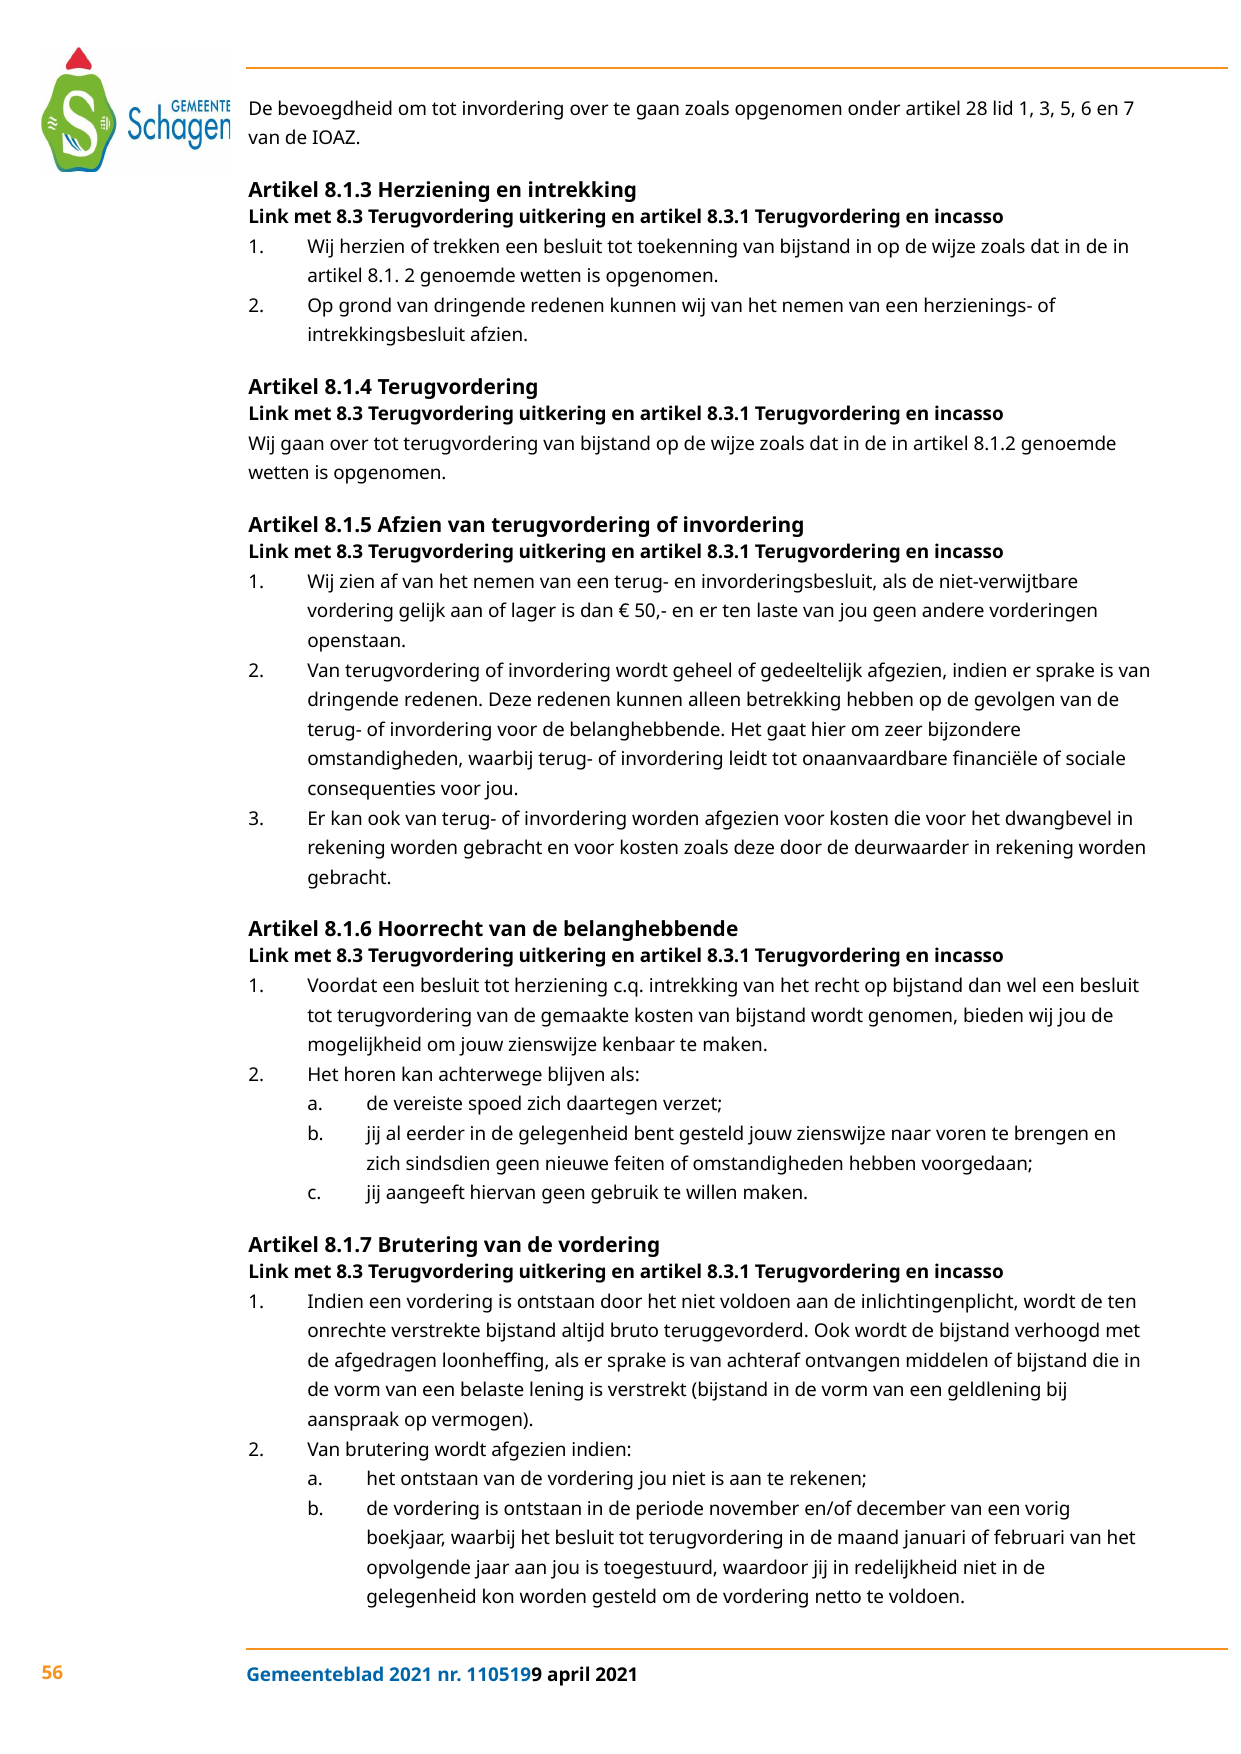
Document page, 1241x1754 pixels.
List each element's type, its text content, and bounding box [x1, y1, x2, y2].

text Artikel 8.1.7 Brutering van de vordering [248, 1230, 1152, 1258]
list jij aangeeft hiervan geen gebruik te willen maken. [307, 1179, 1152, 1205]
picture [41, 47, 231, 172]
list jij al eerder in de gelegenheid bent gesteld jouw zienswijze naar voren te brengen en zich sindsdien geen nieuwe feiten of omstandigheden hebben voorgedaan; [307, 1120, 1152, 1176]
list het ontstaan van de vordering jou niet is aan te rekenen; [307, 1465, 1152, 1491]
text Artikel 8.1.4 Terugvordering [248, 372, 1152, 400]
text Artikel 8.1.3 Herziening en intrekking [248, 175, 1152, 203]
list Op grond van dringende redenen kunnen wij van het nemen van een herzienings- of intrekkingsbesluit afzien. [248, 292, 1152, 347]
text Link met 8.3 Terugvordering uitkering en artikel 8.3.1 Terugvordering en incasso [248, 400, 1152, 426]
list Het horen kan achterwege blijven als: [248, 1061, 1152, 1087]
list Voordat een besluit tot herziening c.q. intrekking van het recht op bijstand dan wel een besluit tot terugvordering van de gemaakte kosten van bijstand wordt genomen, bieden wij jou de mogelijkheid om jouw zienswijze kenbaar te maken. [248, 972, 1152, 1057]
list Indien een vordering is ontstaan door het niet voldoen aan de inlichtingenplicht, wordt de ten onrechte verstrekte bijstand altijd bruto teruggevorderd. Ook wordt de bijstand verhoogd met de afgedragen loonheffing, als er sprake is van achteraf ontvangen middelen of bijstand die in de vorm van een belaste lening is verstrekt (bijstand in de vorm van een geldlening bij aanspraak op vermogen). [248, 1288, 1152, 1432]
list Wij zien af van het nemen van een terug- en invorderingsbesluit, als de niet-verwijtbare vordering gelijk aan of lager is dan € 50,- en er ten laste van jou geen andere vorderingen openstaan. [248, 568, 1152, 653]
list de vordering is ontstaan in de periode november en/of december van een vorig boekjaar, waarbij het besluit tot terugvordering in de maand januari of februari van het opvolgende jaar aan jou is toegestuurd, waardoor jij in redelijkheid niet in de gelegenheid kon worden gesteld om de vordering netto te voldoen. [307, 1495, 1152, 1609]
list Van brutering wordt afgezien indien: [248, 1436, 1152, 1461]
text Artikel 8.1.5 Afzien van terugvordering of invordering [248, 510, 1152, 538]
text De bevoegdheid om tot invordering over te gaan zoals opgenomen onder artikel 28 lid 1, 3, 5, 6 en 7 van de IOAZ. [248, 95, 1152, 150]
list Wij herzien of trekken een besluit tot toekenning van bijstand in op de wijze zoals dat in de in artikel 8.1. 2 genoemde wetten is opgenomen. [248, 233, 1152, 288]
list de vereiste spoed zich daartegen verzet; [307, 1091, 1152, 1116]
text Wij gaan over tot terugvordering van bijstand op de wijze zoals dat in de in artikel 8.1.2 genoemde wetten is opgenomen. [248, 430, 1152, 485]
text Artikel 8.1.6 Hoorrecht van de belanghebbende [248, 914, 1152, 943]
text Link met 8.3 Terugvordering uitkering en artikel 8.3.1 Terugvordering en incasso [248, 1258, 1152, 1284]
text Link met 8.3 Terugvordering uitkering en artikel 8.3.1 Terugvordering en incasso [248, 943, 1152, 968]
list Er kan ook van terug- of invordering worden afgezien voor kosten die voor het dwangbevel in rekening worden gebracht en voor kosten zoals deze door de deurwaarder in rekening worden gebracht. [248, 805, 1152, 889]
text Link met 8.3 Terugvordering uitkering en artikel 8.3.1 Terugvordering en incasso [248, 538, 1152, 564]
list Van terugvordering of invordering wordt geheel of gedeeltelijk afgezien, indien er sprake is van dringende redenen. Deze redenen kunnen alleen betrekking hebben op de gevolgen van de terug- of invordering voor de belanghebbende. Het gaat hier om zeer bijzondere omstandigheden, waarbij terug- of invordering leidt tot onaanvaardbare financiële of sociale consequenties voor jou. [248, 657, 1152, 801]
text Link met 8.3 Terugvordering uitkering en artikel 8.3.1 Terugvordering en incasso [248, 203, 1152, 229]
